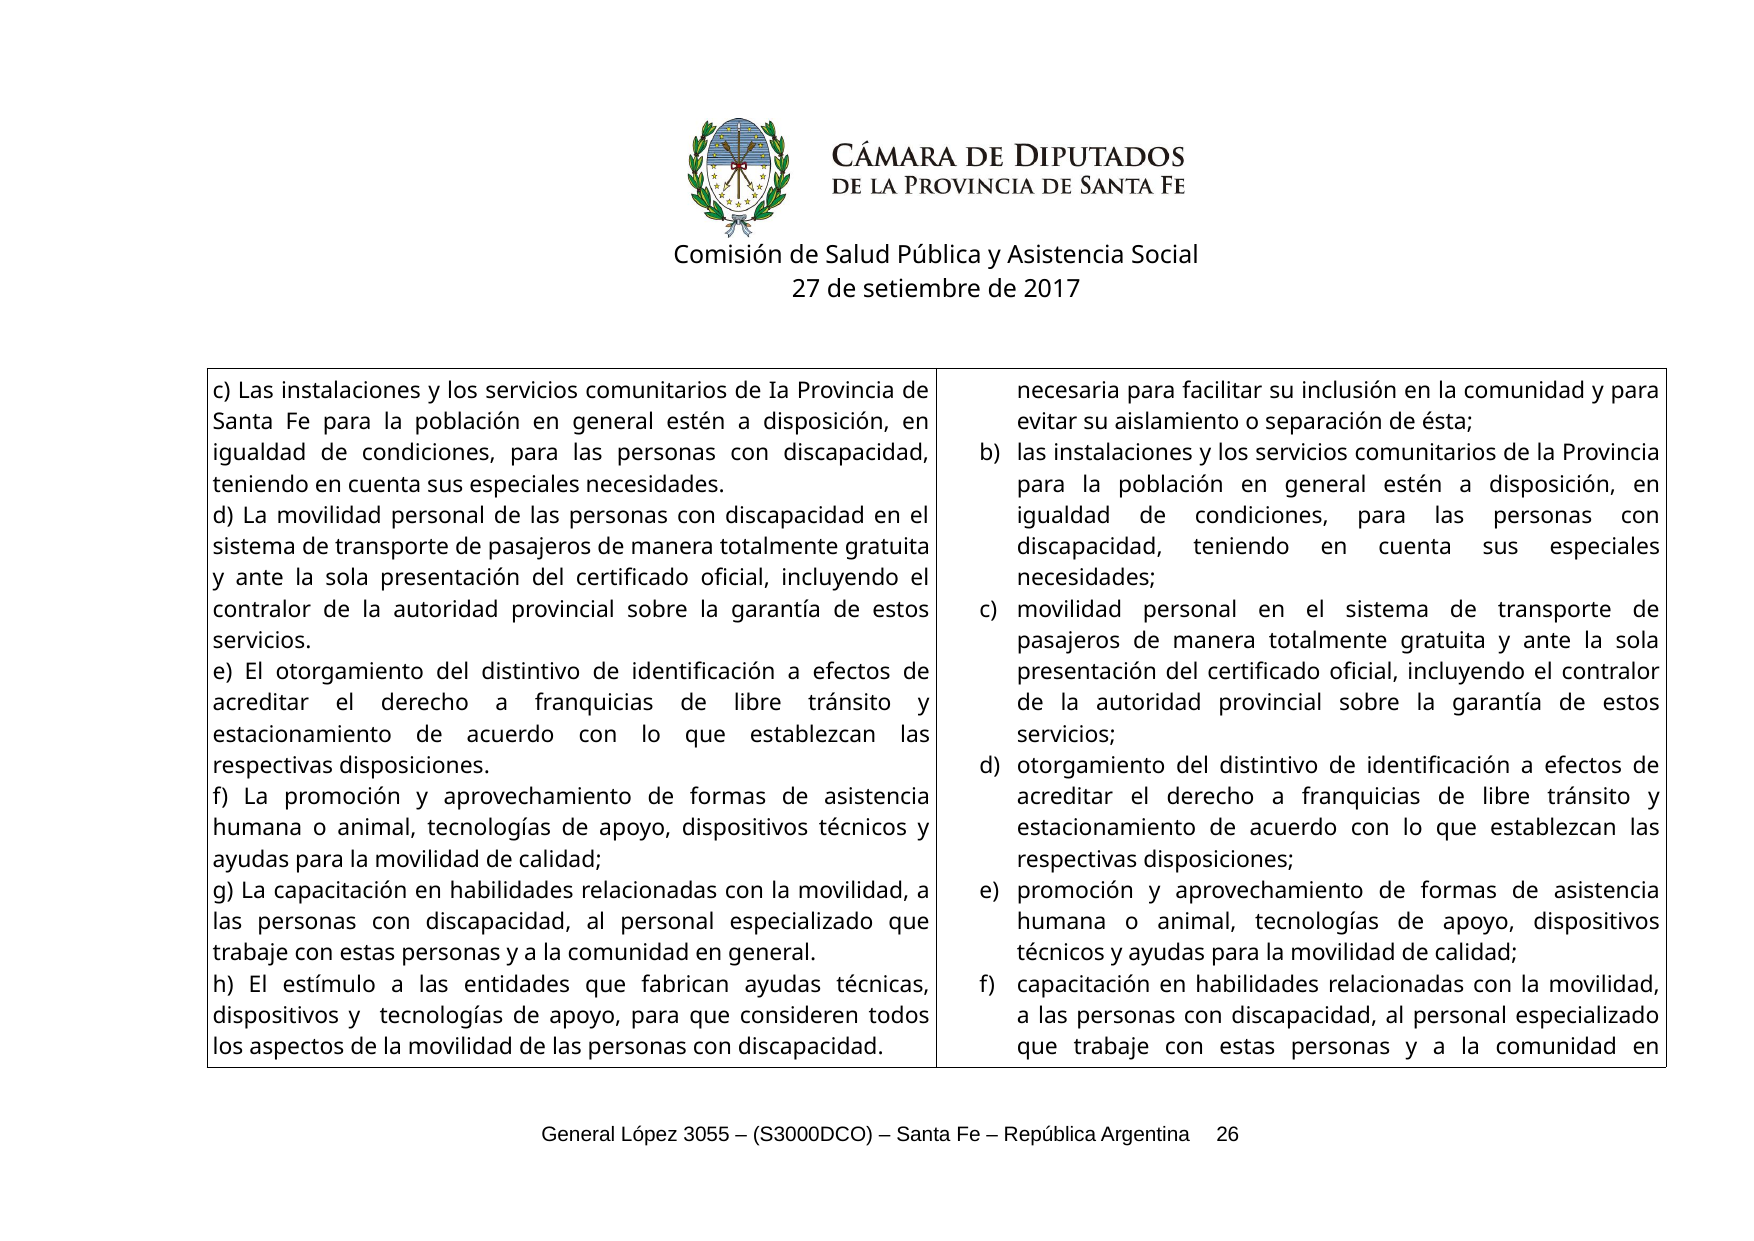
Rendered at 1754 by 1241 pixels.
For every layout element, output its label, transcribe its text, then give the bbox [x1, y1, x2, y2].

table_cell Derecho a la Libertad de residencia y desplazamiento. Las personas con discapacidad tienen el derecho a elegir su lugar de residencia, dónde y con quién vivir, y que no se vean obligadas a vivir con arreglo a un sistema de vida específico en la sociedad. Implementación de medidas para ejercer el derecho a la libertad de residencia y desplazamiento. Las medidas necesarias que se implementan para ejercer el derecho a la libertad de residencia y desplazamiento son: acceso a una variedad de servicios de asistencia domiciliaria, residencial y otros servicios de apoyo de la comunidad, incluida la asistencia personal que sea necesaria para facilitar su inclusión en la comunidad y para evitar su aislamiento o separación de ésta; las instalaciones y los servicios comunitarios de la Provincia para la población en general estén a disposición, en igualdad de condiciones, para las personas con discapacidad, teniendo en cuenta sus especiales necesidades; movilidad personal en el sistema de transporte de pasajeros de manera totalmente gratuita y ante la sola presentación del certificado oficial, incluyendo el contralor de la autoridad provincial sobre la garantía de estos servicios; otorgamiento del distintivo de identificación a efectos de acreditar el derecho a franquicias de libre tránsito y estacionamiento de acuerdo con lo que establezcan las respectivas disposiciones; promoción y aprovechamiento de formas de asistencia humana o animal, tecnologías de apoyo, dispositivos técnicos y ayudas para la movilidad de calidad; capacitación en habilidades relacionadas con la movilidad, a las personas con discapacidad, al personal especializado que trabaje con estas personas y a la comunidad en general; y, estímulo a las entidades que fabrican ayudas técnicas, dispositivos y tecnologías de apoyo, para que consideren todos los aspectos de la movilidad de las personas con discapacidad. [937, 369, 1666, 1067]
picture [687, 118, 1185, 242]
table_cell c) Las instalaciones y los servicios comunitarios de Ia Provincia de Santa Fe para la población en general estén a disposición, en igualdad de condiciones, para las personas con discapacidad, teniendo en cuenta sus especiales necesidades. d) La movilidad personal de las personas con discapacidad en el sistema de transporte de pasajeros de manera totalmente gratuita y ante la sola presentación del certificado oficial, incluyendo el contralor de la autoridad provincial sobre la garantía de estos servicios. e) El otorgamiento del distintivo de identificación a efectos de acreditar el derecho a franquicias de libre tránsito y estacionamiento de acuerdo con lo que establezcan las respectivas disposiciones. f) La promoción y aprovechamiento de formas de asistencia humana o animal, tecnologías de apoyo, dispositivos técnicos y ayudas para la movilidad de calidad; g) La capacitación en habilidades relacionadas con la movilidad, a las personas con discapacidad, al personal especializado que trabaje con estas personas y a la comunidad en general. h) El estímulo a las entidades que fabrican ayudas técnicas, dispositivos y tecnologías de apoyo, para que consideren todos los aspectos de la movilidad de las personas con discapacidad. [208, 369, 936, 1067]
